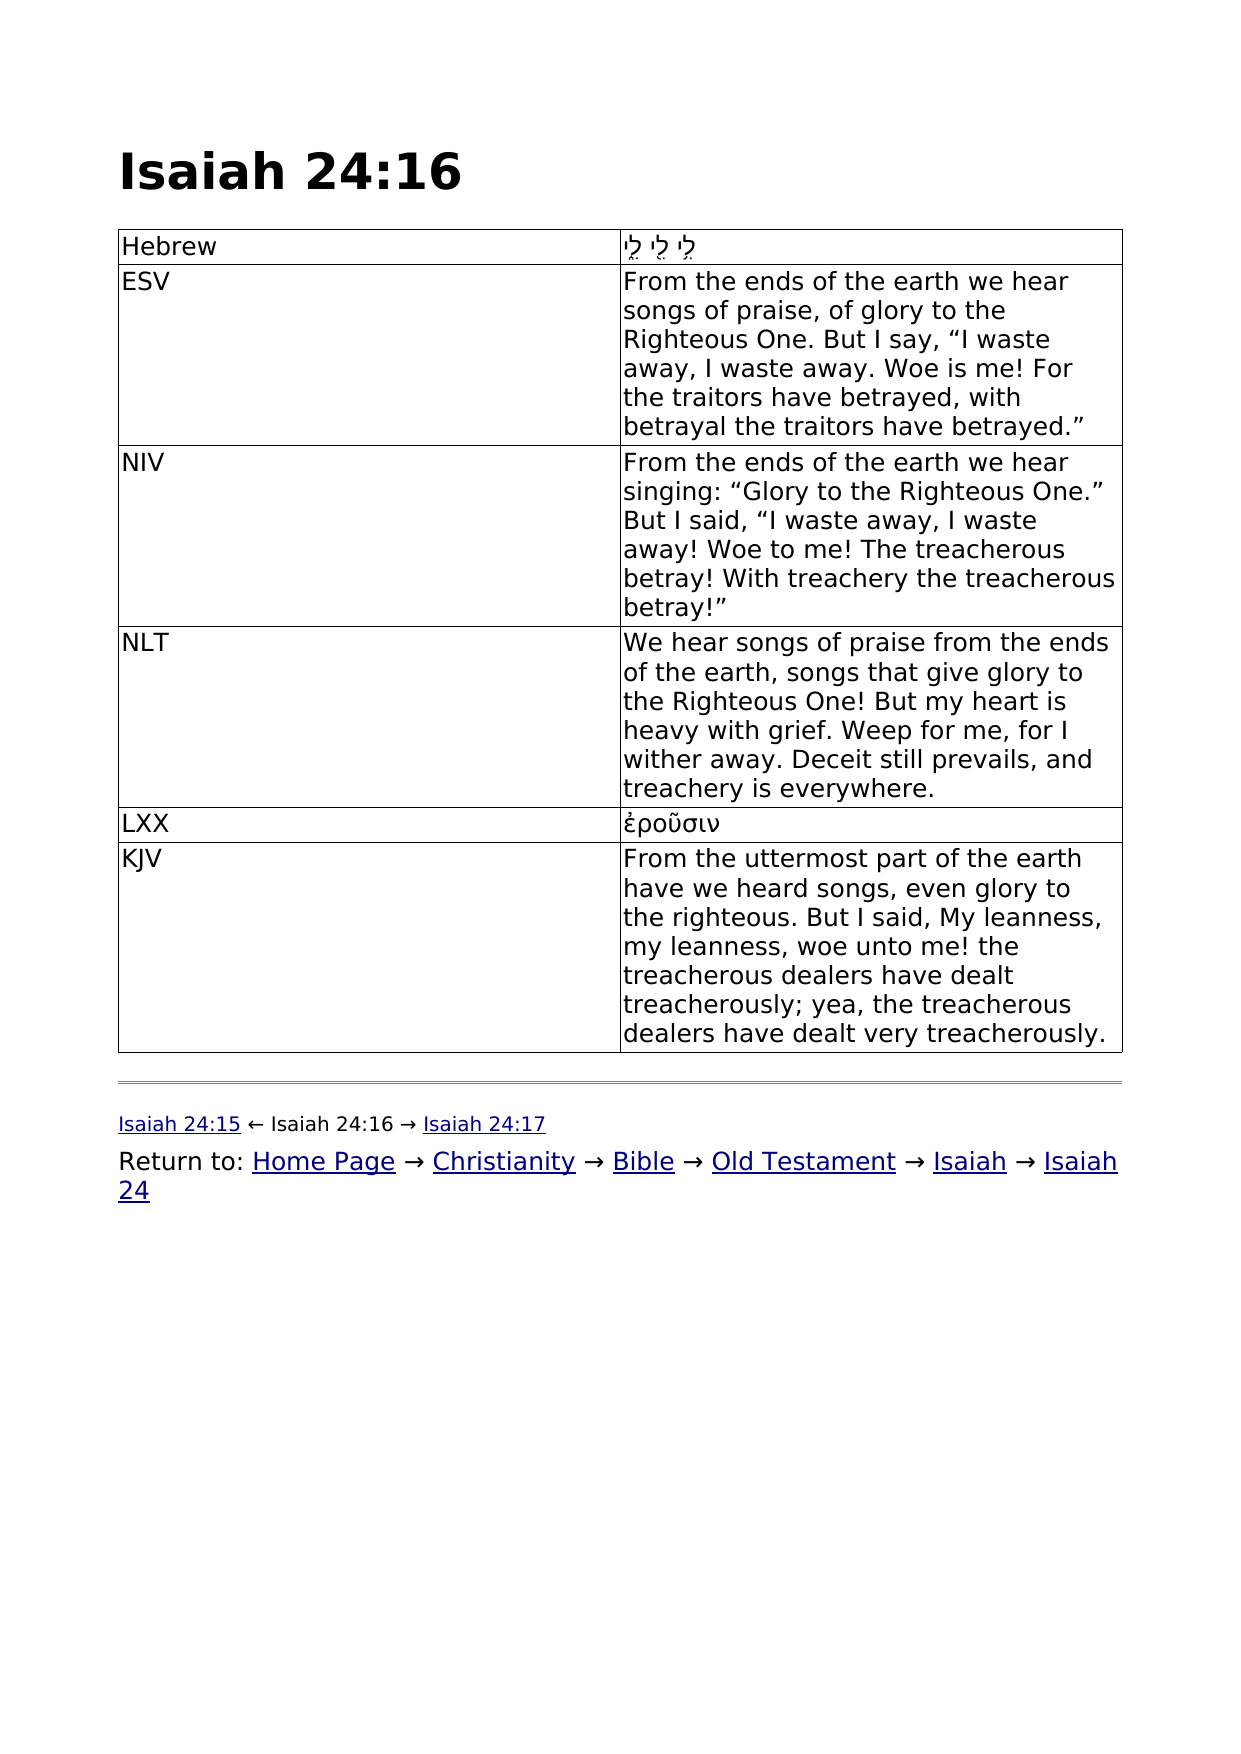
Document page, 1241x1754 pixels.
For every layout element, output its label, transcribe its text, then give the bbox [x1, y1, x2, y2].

table_cell KJV [119, 843, 620, 1052]
table_cell We hear songs of praise from the ends of the earth, songs that give glory to the Righteous One! But my heart is heavy with grief. Weep for me, for I wither away. Deceit still prevails, and treachery is everywhere. [621, 627, 1122, 807]
table_cell LXX [119, 808, 620, 842]
subtitle Isaiah 24:16 [118, 143, 1122, 201]
table_cell NLT [119, 627, 620, 807]
table_cell From the ends of the earth we hear songs of praise, of glory to the Righteous One. But I say, “I waste away, I waste away. Woe is me! For the traitors have betrayed, with betrayal the traitors have betrayed.” [621, 265, 1122, 445]
table_cell From the ends of the earth we hear singing: “Glory to the Righteous One.” But I said, “I waste away, I waste away! Woe to me! The treacherous betray! With treachery the treacherous betray!” [621, 446, 1122, 626]
text Isaiah 24:15 ← Isaiah 24:16 → Isaiah 24:17 [118, 1113, 1122, 1147]
table_cell ESV [119, 265, 620, 445]
table_cell From the uttermost part of the earth have we heard songs, even glory to the righteous. But I said, My leanness, my leanness, woe unto me! the treacherous dealers have dealt treacherously; yea, the treacherous dealers have dealt very treacherously. [621, 843, 1122, 1052]
text Return to: Home Page → Christianity → Bible → Old Testament → Isaiah → Isaiah 24 [118, 1147, 1122, 1205]
table_header Hebrew [119, 230, 620, 264]
table_cell ἐροῦσιν [621, 808, 1122, 842]
table_header לִ֥י לִ֖י לִ֑י [621, 230, 1122, 264]
table_cell NIV [119, 446, 620, 626]
